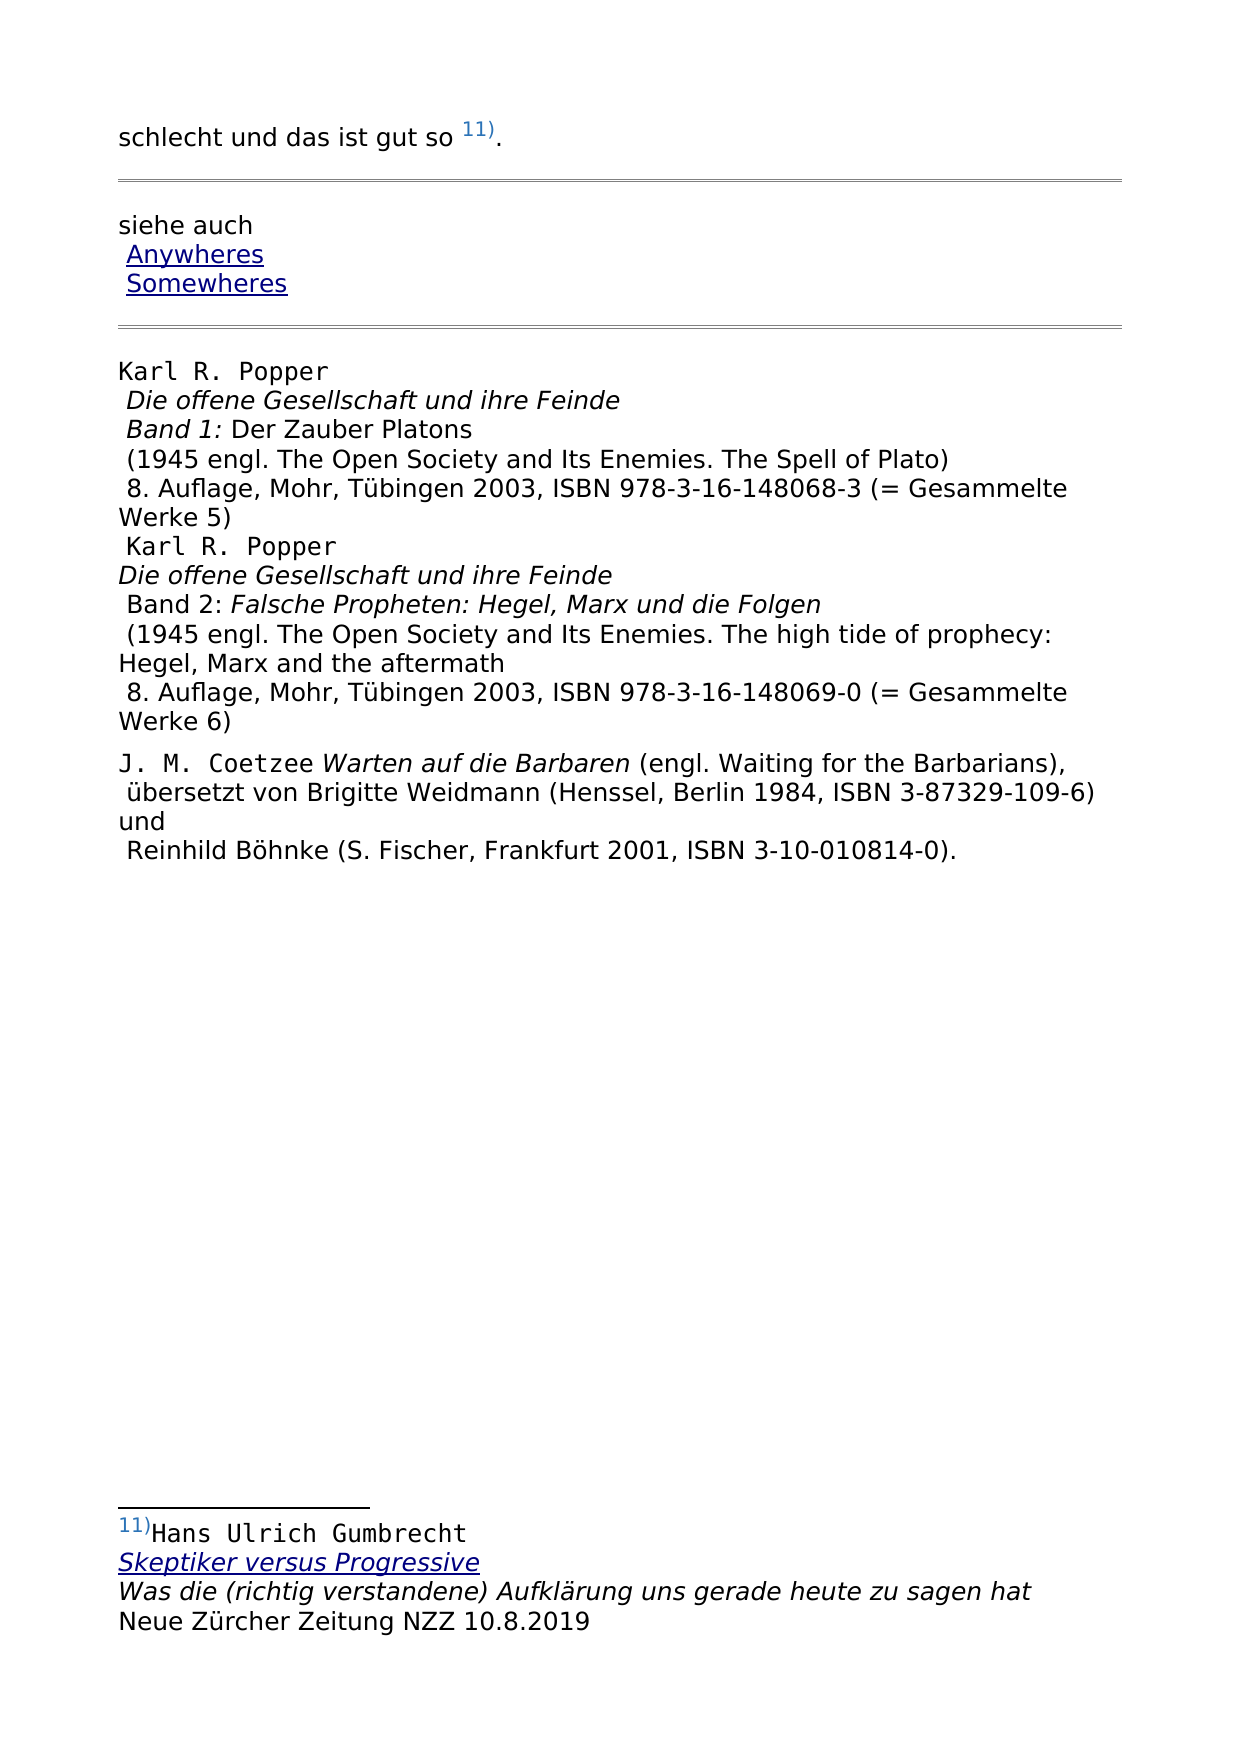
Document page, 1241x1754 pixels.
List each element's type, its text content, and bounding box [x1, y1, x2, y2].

text schlecht und das ist gut so . [118, 118, 1122, 152]
text Hans Ulrich Gumbrecht Skeptiker versus Progressive Was die (richtig verstandene) Aufklärung uns gerade heute zu sagen hat Neue Zürcher Zeitung NZZ 10.8.2019 [118, 1514, 1122, 1636]
text Karl R. Popper Die offene Gesellschaft und ihre Feinde Band 1: Der Zauber Platons (1945 engl. The Open Society and Its Enemies. The Spell of Plato) 8. Auflage, Mohr, Tübingen 2003, ISBN 978-3-16-148068-3 (= Gesammelte Werke 5) Karl R. Popper Die offene Gesellschaft und ihre Feinde Band 2: Falsche Propheten: Hegel, Marx und die Folgen (1945 engl. The Open Society and Its Enemies. The high tide of prophecy: Hegel, Marx and the aftermath 8. Auflage, Mohr, Tübingen 2003, ISBN 978-3-16-148069-0 (= Gesammelte Werke 6) [118, 357, 1122, 737]
text siehe auch Anywheres Somewheres [118, 211, 1122, 298]
text J. M. Coetzee Warten auf die Barbaren (engl. Waiting for the Barbarians), übersetzt von Brigitte Weidmann (Henssel, Berlin 1984, ISBN 3-87329-109-6) und Reinhild Böhnke (S. Fischer, Frankfurt 2001, ISBN 3-10-010814-0). [118, 749, 1122, 866]
